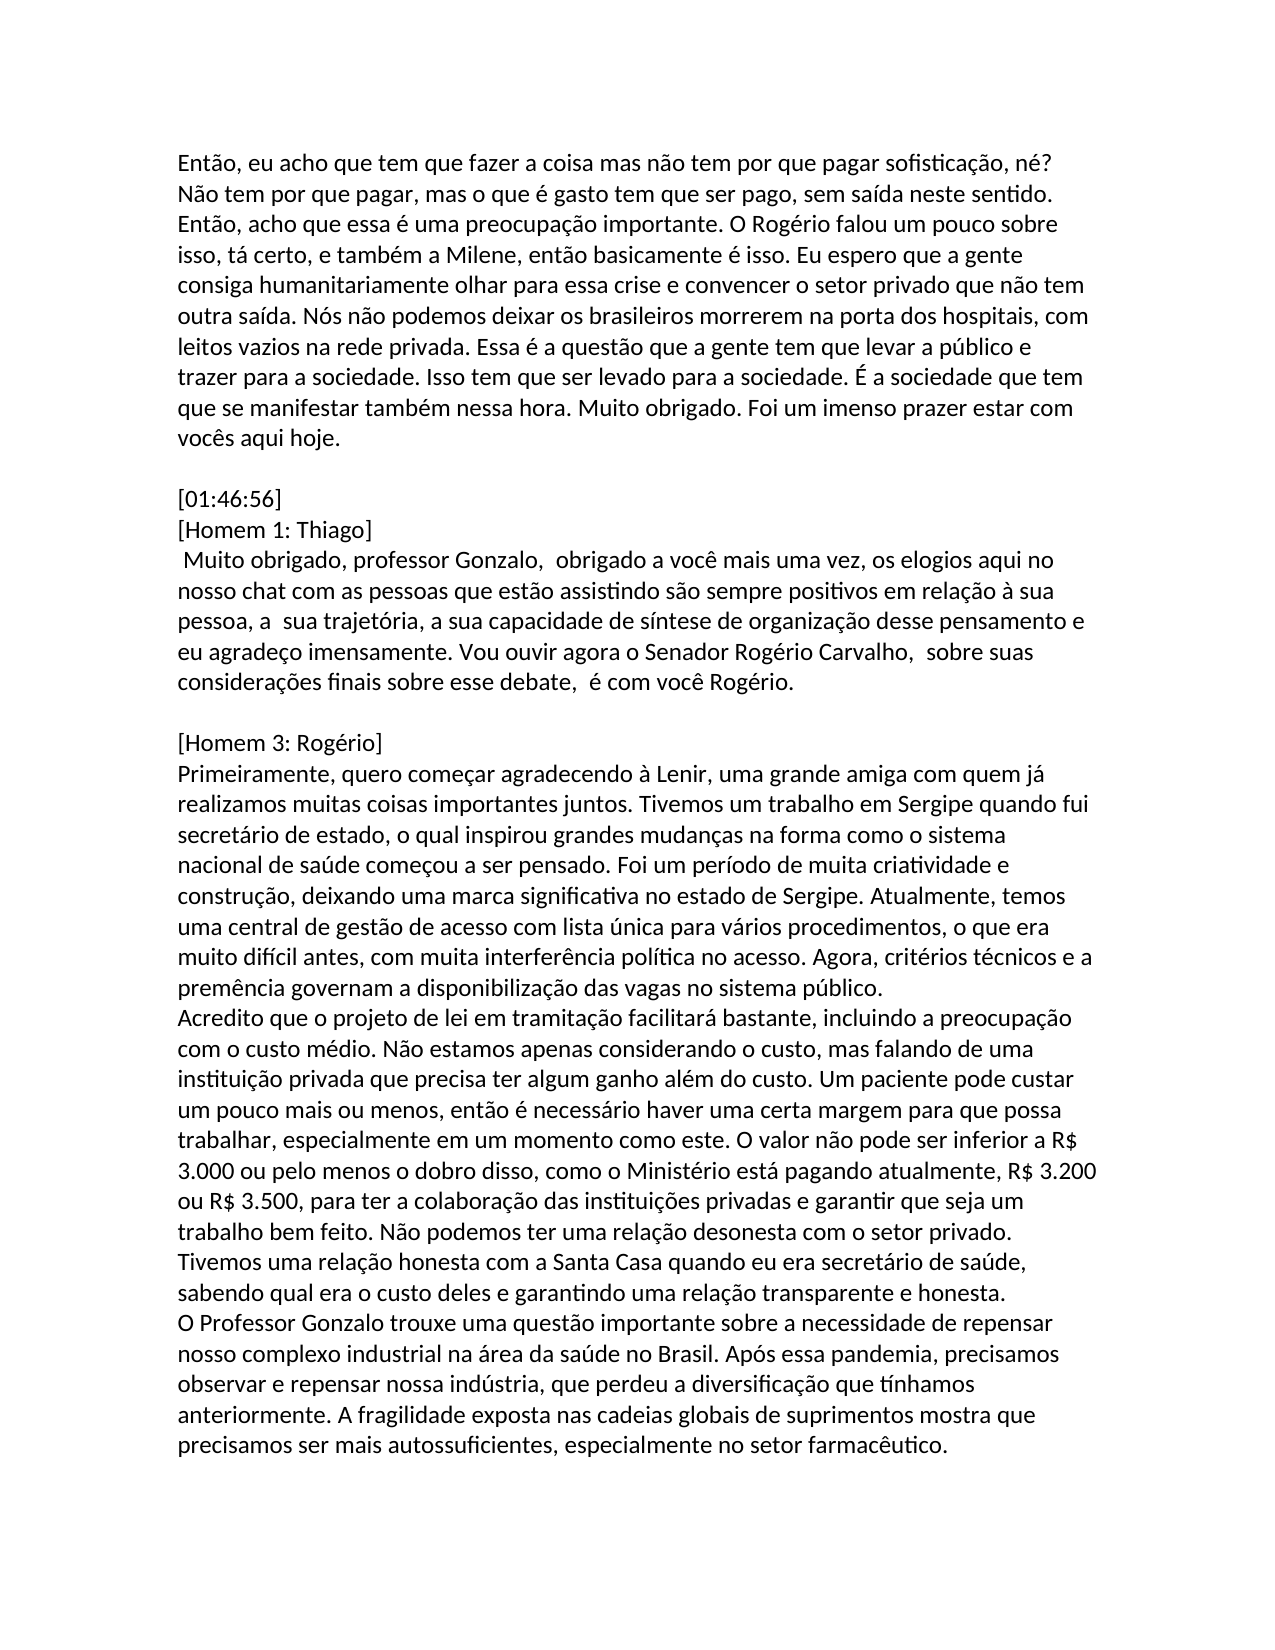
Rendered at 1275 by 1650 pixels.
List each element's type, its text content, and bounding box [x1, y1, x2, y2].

text [Homem 3: Rogério] [177, 727, 1098, 758]
text Então, eu acho que tem que fazer a coisa mas não tem por que pagar sofisticação, né? Não tem por que pagar, mas o que é gasto tem que ser pago, sem saída neste sentido. Então, acho que essa é uma preocupação importante. O Rogério falou um pouco sobre isso, tá certo, e também a Milene, então basicamente é isso. Eu espero que a gente consiga humanitariamente olhar para essa crise e convencer o setor privado que não tem outra saída. Nós não podemos deixar os brasileiros morrerem na porta dos hospitais, com leitos vazios na rede privada. Essa é a questão que a gente tem que levar a público e trazer para a sociedade. Isso tem que ser levado para a sociedade. É a sociedade que tem que se manifestar também nessa hora. Muito obrigado. Foi um imenso prazer estar com vocês aqui hoje. [177, 148, 1098, 453]
text Primeiramente, quero começar agradecendo à Lenir, uma grande amiga com quem já realizamos muitas coisas importantes juntos. Tivemos um trabalho em Sergipe quando fui secretário de estado, o qual inspirou grandes mudanças na forma como o sistema nacional de saúde começou a ser pensado. Foi um período de muita criatividade e construção, deixando uma marca significativa no estado de Sergipe. Atualmente, temos uma central de gestão de acesso com lista única para vários procedimentos, o que era muito difícil antes, com muita interferência política no acesso. Agora, critérios técnicos e a premência governam a disponibilização das vagas no sistema público. [177, 758, 1098, 1002]
text [Homem 1: Thiago] [177, 514, 1098, 544]
text O Professor Gonzalo trouxe uma questão importante sobre a necessidade de repensar nosso complexo industrial na área da saúde no Brasil. Após essa pandemia, precisamos observar e repensar nossa indústria, que perdeu a diversificação que tínhamos anteriormente. A fragilidade exposta nas cadeias globais de suprimentos mostra que precisamos ser mais autossuficientes, especialmente no setor farmacêutico. [177, 1307, 1098, 1460]
text [01:46:56] [177, 483, 1098, 514]
text Muito obrigado, professor Gonzalo, obrigado a você mais uma vez, os elogios aqui no nosso chat com as pessoas que estão assistindo são sempre positivos em relação à sua pessoa, a sua trajetória, a sua capacidade de síntese de organização desse pensamento e eu agradeço imensamente. Vou ouvir agora o Senador Rogério Carvalho, sobre suas considerações finais sobre esse debate, é com você Rogério. [177, 544, 1098, 697]
text Acredito que o projeto de lei em tramitação facilitará bastante, incluindo a preocupação com o custo médio. Não estamos apenas considerando o custo, mas falando de uma instituição privada que precisa ter algum ganho além do custo. Um paciente pode custar um pouco mais ou menos, então é necessário haver uma certa margem para que possa trabalhar, especialmente em um momento como este. O valor não pode ser inferior a R$ 3.000 ou pelo menos o dobro disso, como o Ministério está pagando atualmente, R$ 3.200 ou R$ 3.500, para ter a colaboração das instituições privadas e garantir que seja um trabalho bem feito. Não podemos ter uma relação desonesta com o setor privado. Tivemos uma relação honesta com a Santa Casa quando eu era secretário de saúde, sabendo qual era o custo deles e garantindo uma relação transparente e honesta. [177, 1002, 1098, 1307]
